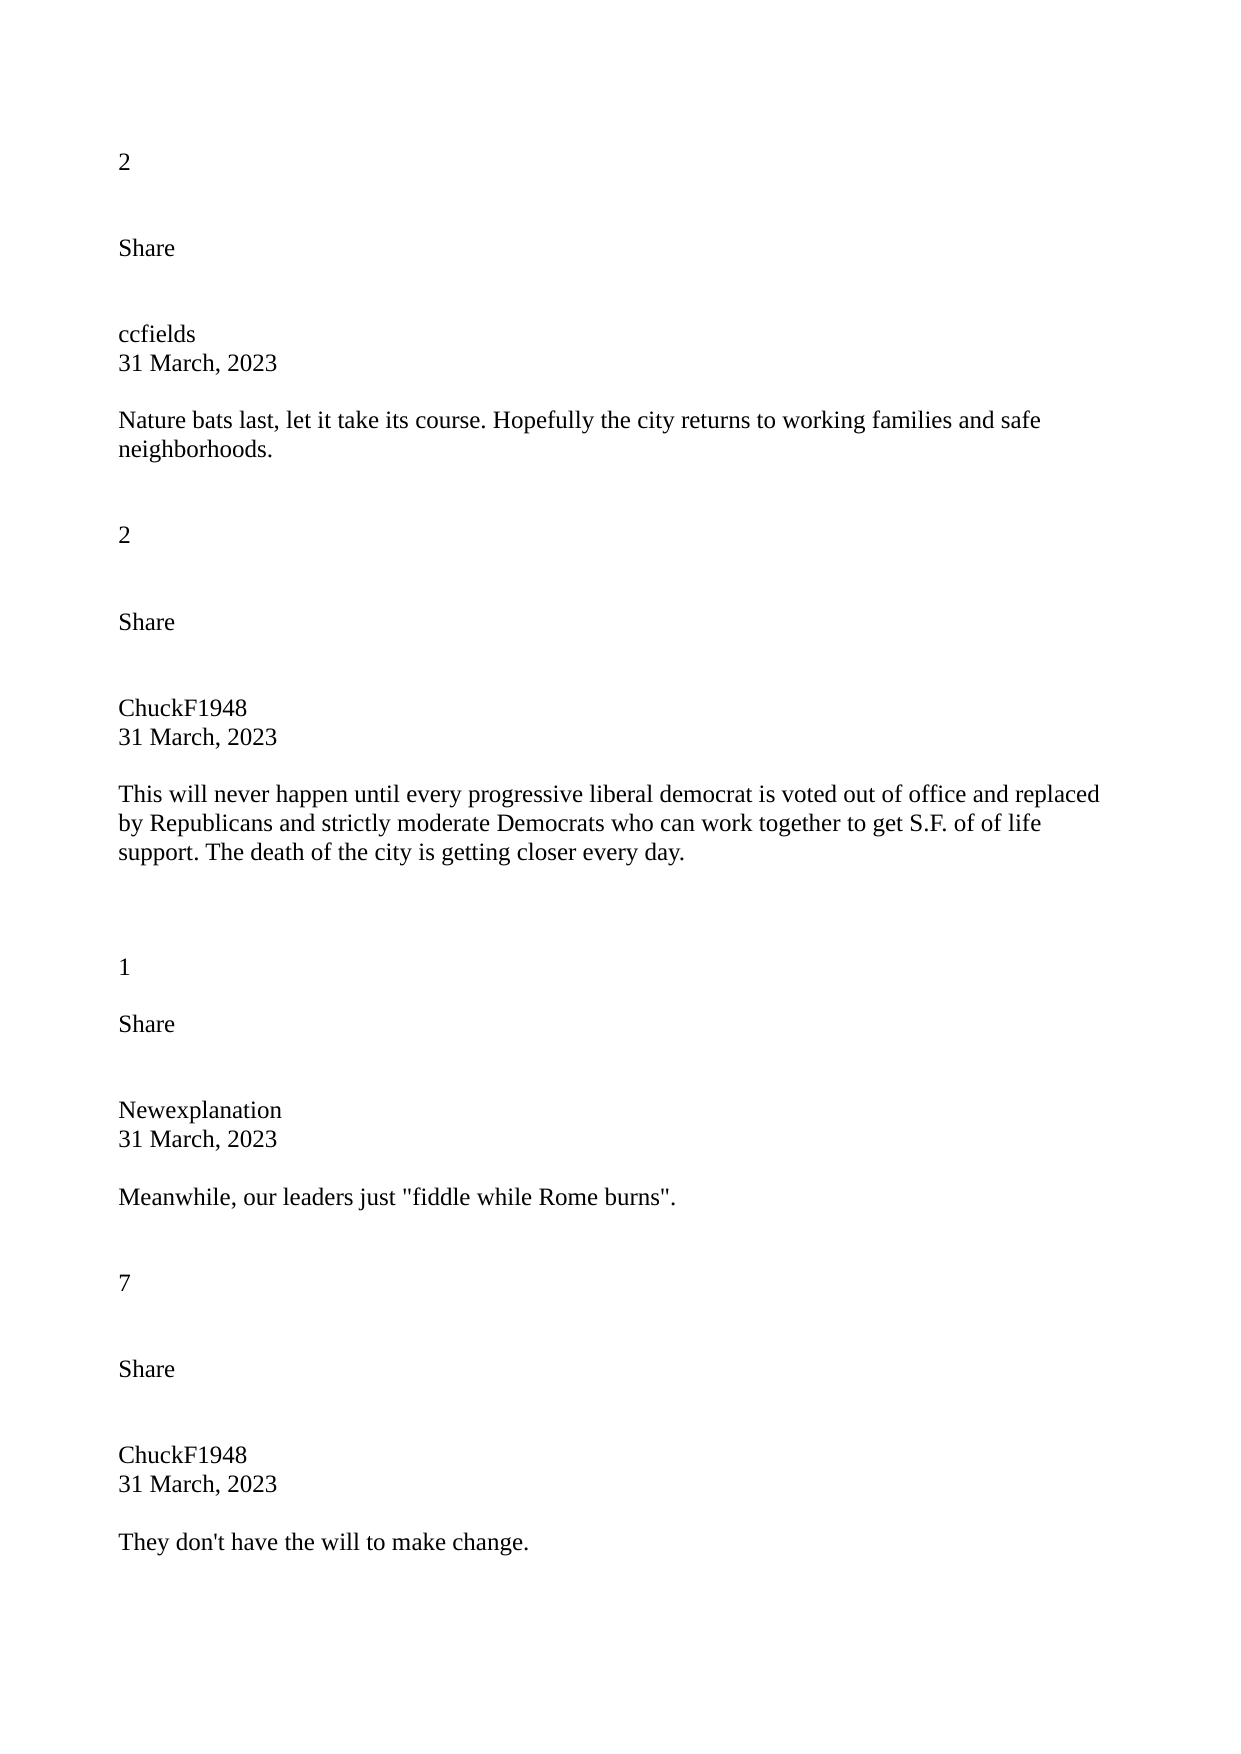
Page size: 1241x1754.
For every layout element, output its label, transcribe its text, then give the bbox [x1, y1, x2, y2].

text ChuckF1948 [118, 1441, 1122, 1469]
text 31 March, 2023 [118, 348, 1122, 377]
text Share [118, 233, 1122, 262]
text Share [118, 1354, 1122, 1383]
text 2 [118, 521, 1122, 549]
text 31 March, 2023 [118, 722, 1122, 751]
text Nature bats last, let it take its course. Hopefully the city returns to working families and safe neighborhoods. [118, 406, 1122, 463]
text This will never happen until every progressive liberal democrat is voted out of office and replaced by Republicans and strictly moderate Democrats who can work together to get S.F. of of life support. The death of the city is getting closer every day. [118, 779, 1122, 866]
text ccfields [118, 319, 1122, 348]
text 31 March, 2023 [118, 1124, 1122, 1153]
text Newexplanation [118, 1096, 1122, 1124]
text ChuckF1948 [118, 693, 1122, 722]
text They don't have the will to make change. [118, 1527, 1122, 1556]
text 1 [118, 952, 1122, 981]
text Share [118, 607, 1122, 636]
text Share [118, 1009, 1122, 1038]
text Meanwhile, our leaders just "fiddle while Rome burns". [118, 1182, 1122, 1211]
text 2 [118, 147, 1122, 176]
text 7 [118, 1268, 1122, 1297]
text 31 March, 2023 [118, 1469, 1122, 1498]
